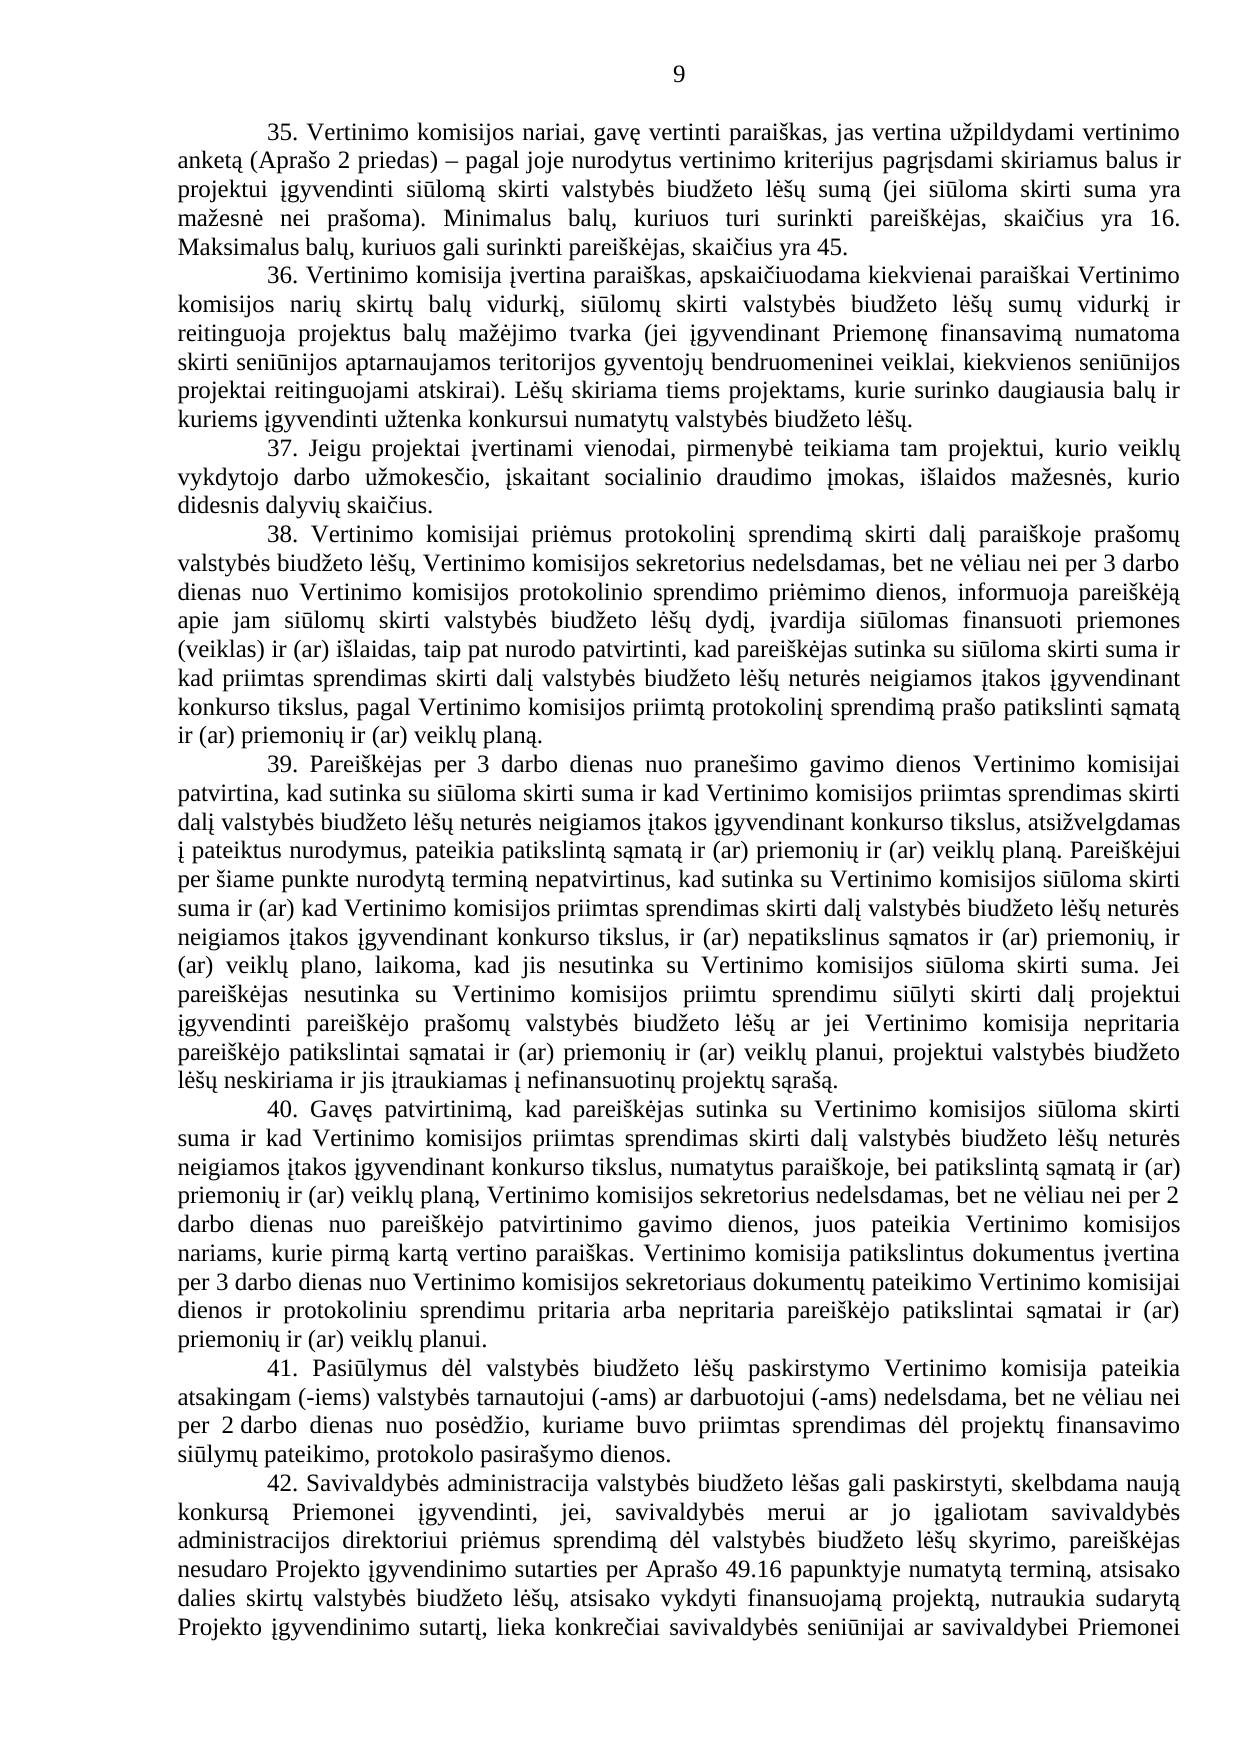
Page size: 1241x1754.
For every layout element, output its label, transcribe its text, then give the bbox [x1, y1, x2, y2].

text 41. Pasiūlymus dėl valstybės biudžeto lėšų paskirstymo Vertinimo komisija pateikia atsakingam (-iems) valstybės tarnautojui (-ams) ar darbuotojui (-ams) nedelsdama, bet ne vėliau nei per 2 darbo dienas nuo posėdžio, kuriame buvo priimtas sprendimas dėl projektų finansavimo siūlymų pateikimo, protokolo pasirašymo dienos. [177, 1353, 1181, 1468]
text 39. Pareiškėjas per 3 darbo dienas nuo pranešimo gavimo dienos Vertinimo komisijai patvirtina, kad sutinka su siūloma skirti suma ir kad Vertinimo komisijos priimtas sprendimas skirti dalį valstybės biudžeto lėšų neturės neigiamos įtakos įgyvendinant konkurso tikslus, atsižvelgdamas į pateiktus nurodymus, pateikia patikslintą sąmatą ir (ar) priemonių ir (ar) veiklų planą. Pareiškėjui per šiame punkte nurodytą terminą nepatvirtinus, kad sutinka su Vertinimo komisijos siūloma skirti suma ir (ar) kad Vertinimo komisijos priimtas sprendimas skirti dalį valstybės biudžeto lėšų neturės neigiamos įtakos įgyvendinant konkurso tikslus, ir (ar) nepatikslinus sąmatos ir (ar) priemonių, ir (ar) veiklų plano, laikoma, kad jis nesutinka su Vertinimo komisijos siūloma skirti suma. Jei pareiškėjas nesutinka su Vertinimo komisijos priimtu sprendimu siūlyti skirti dalį projektui įgyvendinti pareiškėjo prašomų valstybės biudžeto lėšų ar jei Vertinimo komisija nepritaria pareiškėjo patikslintai sąmatai ir (ar) priemonių ir (ar) veiklų planui, projektui valstybės biudžeto lėšų neskiriama ir jis įtraukiamas į nefinansuotinų projektų sąrašą. [177, 749, 1181, 1094]
text 42. Savivaldybės administracija valstybės biudžeto lėšas gali paskirstyti, skelbdama naują konkursą Priemonei įgyvendinti, jei, savivaldybės merui ar jo įgaliotam savivaldybės administracijos direktoriui priėmus sprendimą dėl valstybės biudžeto lėšų skyrimo, pareiškėjas nesudaro Projekto įgyvendinimo sutarties per Aprašo 49.16 papunktyje numatytą terminą, atsisako dalies skirtų valstybės biudžeto lėšų, atsisako vykdyti finansuojamą projektą, nutraukia sudarytą Projekto įgyvendinimo sutartį, lieka konkrečiai savivaldybės seniūnijai ar savivaldybei Priemonei [177, 1468, 1181, 1640]
text 35. Vertinimo komisijos nariai, gavę vertinti paraiškas, jas vertina užpildydami vertinimo anketą (Aprašo 2 priedas) – pagal joje nurodytus vertinimo kriterijus pagrįsdami skiriamus balus ir projektui įgyvendinti siūlomą skirti valstybės biudžeto lėšų sumą (jei siūloma skirti suma yra mažesnė nei prašoma). Minimalus balų, kuriuos turi surinkti pareiškėjas, skaičius yra 16. Maksimalus balų, kuriuos gali surinkti pareiškėjas, skaičius yra 45. [177, 117, 1181, 260]
text 40. Gavęs patvirtinimą, kad pareiškėjas sutinka su Vertinimo komisijos siūloma skirti suma ir kad Vertinimo komisijos priimtas sprendimas skirti dalį valstybės biudžeto lėšų neturės neigiamos įtakos įgyvendinant konkurso tikslus, numatytus paraiškoje, bei patikslintą sąmatą ir (ar) priemonių ir (ar) veiklų planą, Vertinimo komisijos sekretorius nedelsdamas, bet ne vėliau nei per 2 darbo dienas nuo pareiškėjo patvirtinimo gavimo dienos, juos pateikia Vertinimo komisijos nariams, kurie pirmą kartą vertino paraiškas. Vertinimo komisija patikslintus dokumentus įvertina per 3 darbo dienas nuo Vertinimo komisijos sekretoriaus dokumentų pateikimo Vertinimo komisijai dienos ir protokoliniu sprendimu pritaria arba nepritaria pareiškėjo patikslintai sąmatai ir (ar) priemonių ir (ar) veiklų planui. [177, 1094, 1181, 1353]
text 38. Vertinimo komisijai priėmus protokolinį sprendimą skirti dalį paraiškoje prašomų valstybės biudžeto lėšų, Vertinimo komisijos sekretorius nedelsdamas, bet ne vėliau nei per 3 darbo dienas nuo Vertinimo komisijos protokolinio sprendimo priėmimo dienos, informuoja pareiškėją apie jam siūlomų skirti valstybės biudžeto lėšų dydį, įvardija siūlomas finansuoti priemones (veiklas) ir (ar) išlaidas, taip pat nurodo patvirtinti, kad pareiškėjas sutinka su siūloma skirti suma ir kad priimtas sprendimas skirti dalį valstybės biudžeto lėšų neturės neigiamos įtakos įgyvendinant konkurso tikslus, pagal Vertinimo komisijos priimtą protokolinį sprendimą prašo patikslinti sąmatą ir (ar) priemonių ir (ar) veiklų planą. [177, 519, 1181, 749]
text 37. Jeigu projektai įvertinami vienodai, pirmenybė teikiama tam projektui, kurio veiklų vykdytojo darbo užmokesčio, įskaitant socialinio draudimo įmokas, išlaidos mažesnės, kurio didesnis dalyvių skaičius. [177, 433, 1181, 519]
text 36. Vertinimo komisija įvertina paraiškas, apskaičiuodama kiekvienai paraiškai Vertinimo komisijos narių skirtų balų vidurkį, siūlomų skirti valstybės biudžeto lėšų sumų vidurkį ir reitinguoja projektus balų mažėjimo tvarka (jei įgyvendinant Priemonę finansavimą numatoma skirti seniūnijos aptarnaujamos teritorijos gyventojų bendruomeninei veiklai, kiekvienos seniūnijos projektai reitinguojami atskirai). Lėšų skiriama tiems projektams, kurie surinko daugiausia balų ir kuriems įgyvendinti užtenka konkursui numatytų valstybės biudžeto lėšų. [177, 260, 1181, 433]
